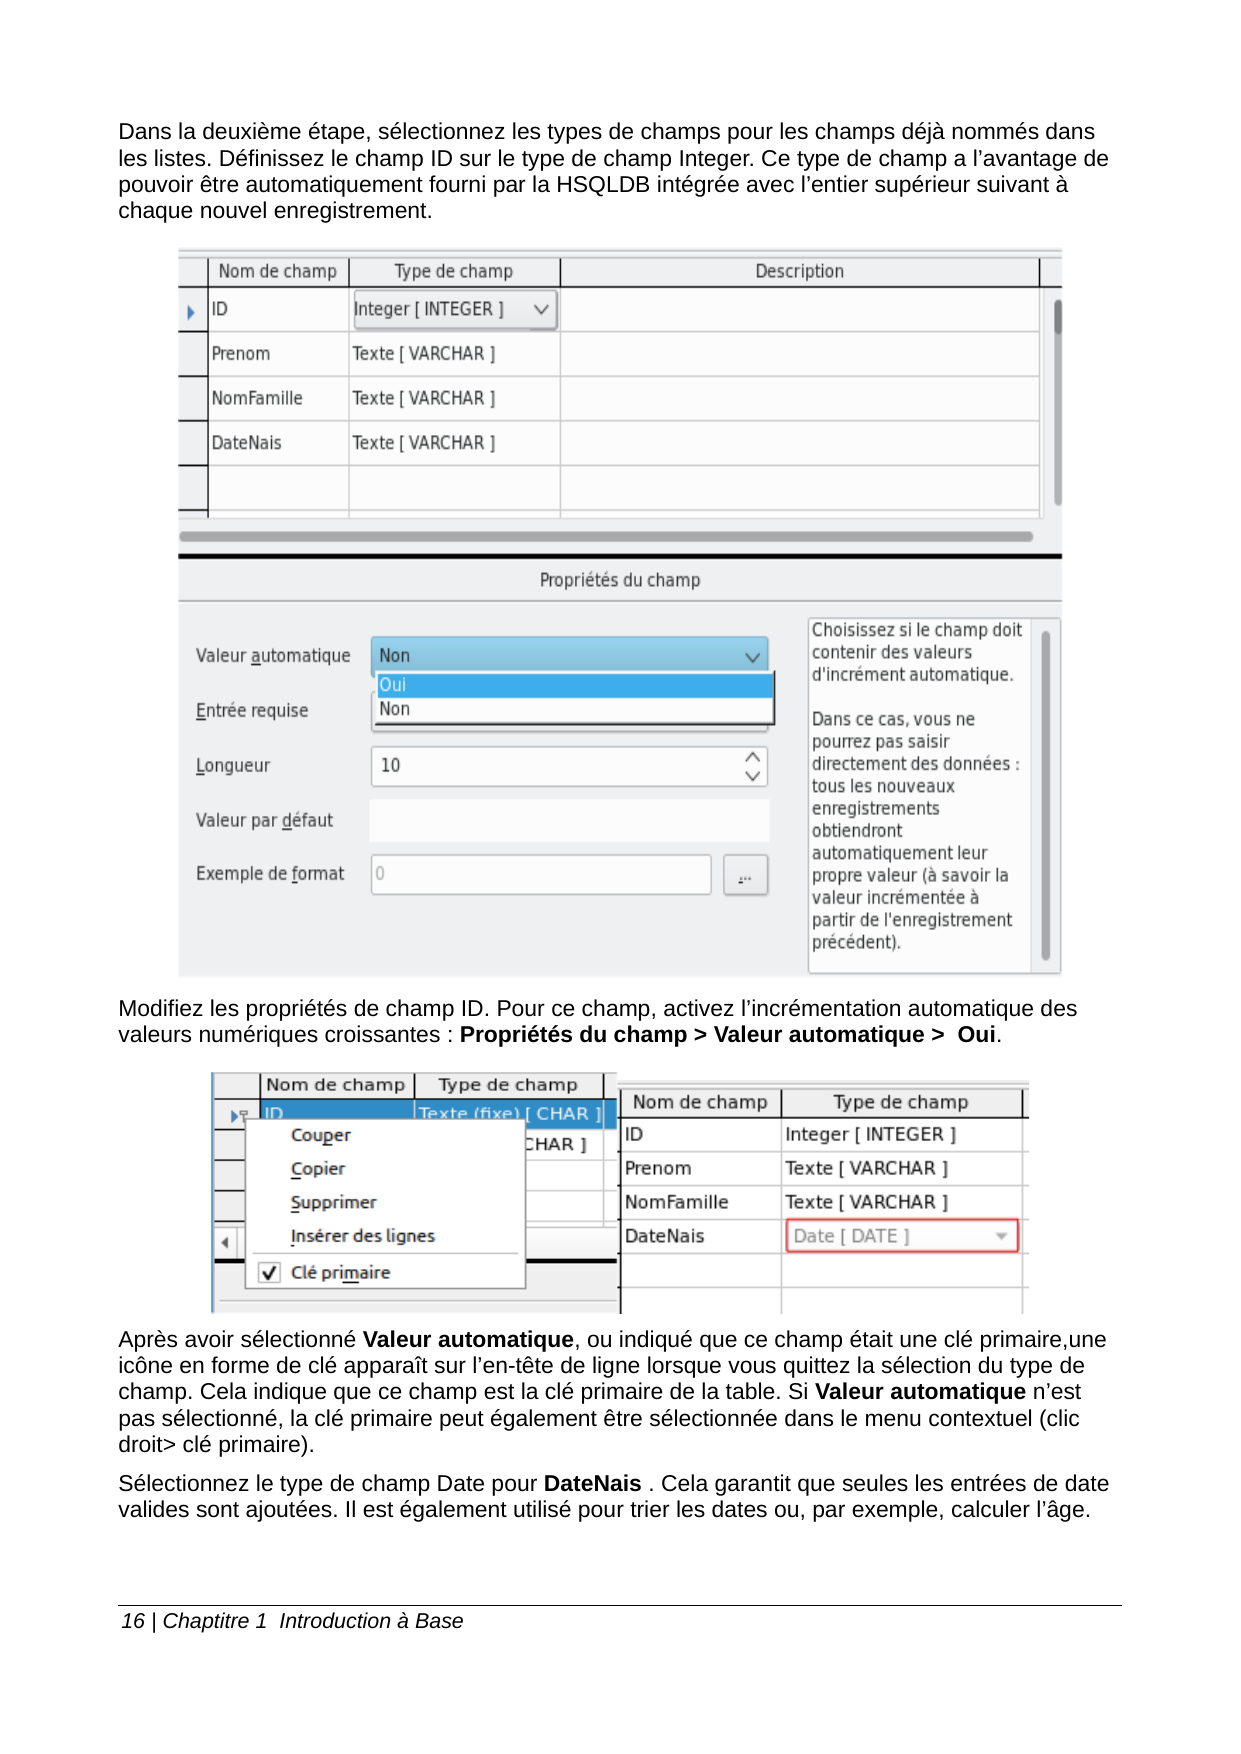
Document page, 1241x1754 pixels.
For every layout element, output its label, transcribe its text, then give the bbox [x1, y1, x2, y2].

picture [617, 1080, 1030, 1314]
text Sélectionnez le type de champ Date pour DateNais . Cela garantit que seules les entrées de date valides sont ajoutées. Il est également utilisé pour trier les dates ou, par exemple, calculer l’âge. [118, 1470, 1122, 1522]
text Après avoir sélectionné Valeur automatique, ou indiqué que ce champ était une clé primaire,une icône en forme de clé apparaît sur l’en-tête de ligne lorsque vous quittez la sélection du type de champ. Cela indique que ce champ est la clé primaire de la table. Si Valeur automatique n’est pas sélectionné, la clé primaire peut également être sélectionnée dans le menu contextuel (clic droit> clé primaire). [118, 1326, 1122, 1457]
text Modifiez les propriétés de champ ID. Pour ce champ, activez l’incrémentation automatique des valeurs numériques croissantes : Propriétés du champ > Valeur automatique > Oui. [118, 995, 1122, 1048]
text Dans la deuxième étape, sélectionnez les types de champs pour les champs déjà nommés dans les listes. Définissez le champ ID sur le type de champ Integer. Ce type de champ a l’avantage de pouvoir être automatiquement fourni par la HSQLDB intégrée avec l’entier supérieur suivant à chaque nouvel enregistrement. [118, 118, 1122, 223]
